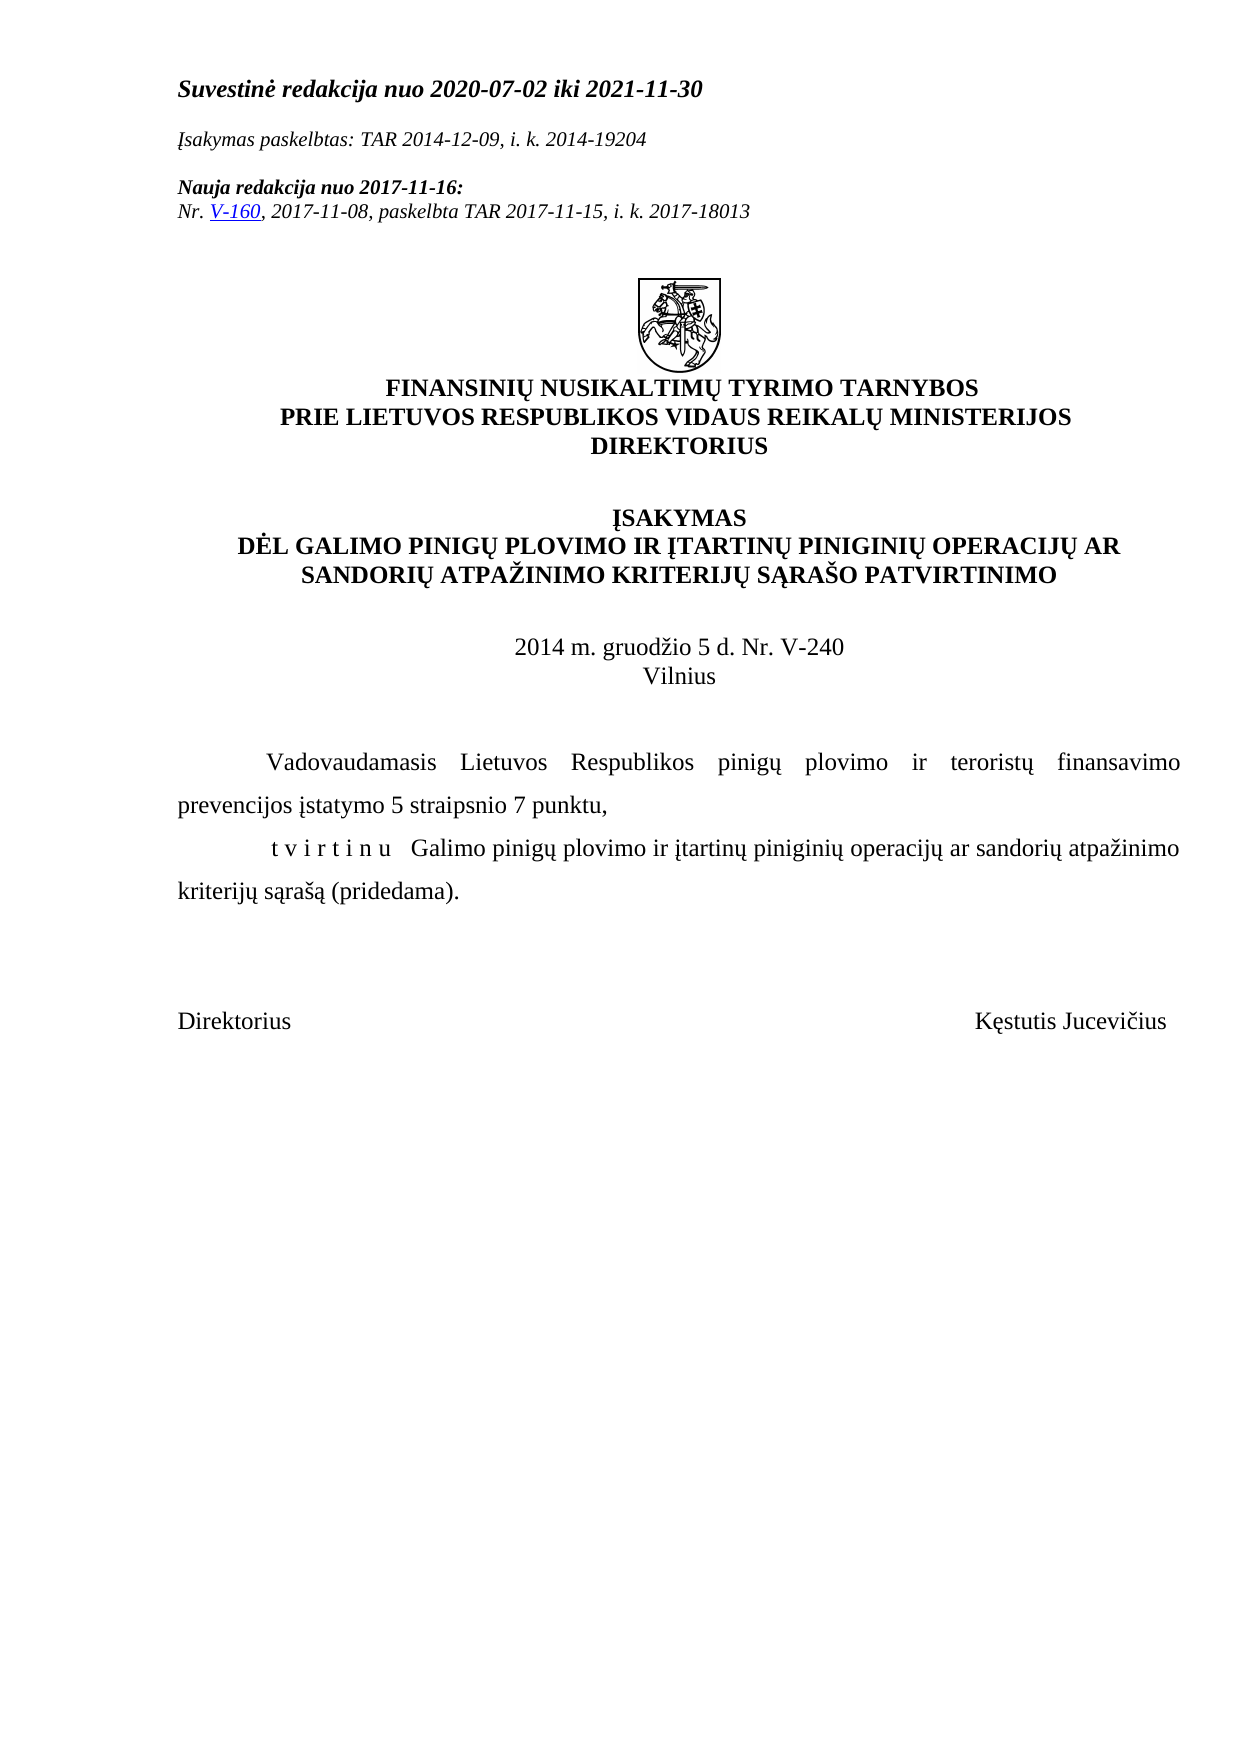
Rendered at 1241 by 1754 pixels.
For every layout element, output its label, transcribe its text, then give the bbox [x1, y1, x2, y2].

text Suvestinė redakcija nuo 2020-07-02 iki 2021-11-30 [177, 74, 1181, 102]
text Įsakymas paskelbtas: TAR 2014-12-09, i. k. 2014-19204 [177, 127, 1181, 151]
text t v i r t i n u Galimo pinigų plovimo ir įtartinų piniginių operacijų ar sandorių atpažinimo kriterijų sąrašą (pridedama). [177, 833, 1181, 905]
text Nr. V-160, 2017-11-08, paskelbta TAR 2017-11-15, i. k. 2017-18013 [177, 199, 1181, 223]
text DĖL GALIMO PINIGŲ PLOVIMO IR ĮTARTINŲ PINIGINIŲ OPERACIJŲ AR SANDORIŲ ATPAŽINIMO KRITERIJŲ SĄRAŠO PATVIRTINIMO [177, 531, 1181, 589]
text FINANSINIŲ NUSIKALTIMŲ TYRIMO TARNYBOS [177, 373, 1181, 402]
text Vilnius [177, 661, 1181, 689]
text Direktorius Kęstutis Jucevičius [177, 1006, 1181, 1034]
text DIREKTORIUS [177, 431, 1181, 459]
text Vadovaudamasis Lietuvos Respublikos pinigų plovimo ir teroristų finansavimo prevencijos įstatymo 5 straipsnio 7 punktu, [177, 747, 1181, 819]
text Nauja redakcija nuo 2017-11-16: [177, 175, 1181, 199]
text 2014 m. gruodžio 5 d. Nr. V-240 [177, 632, 1181, 661]
text PRIE LIETUVOS RESPUBLIKOS VIDAUS REIKALŲ MINISTERIJOS [177, 402, 1181, 431]
text ĮSAKYMAS [177, 503, 1181, 531]
